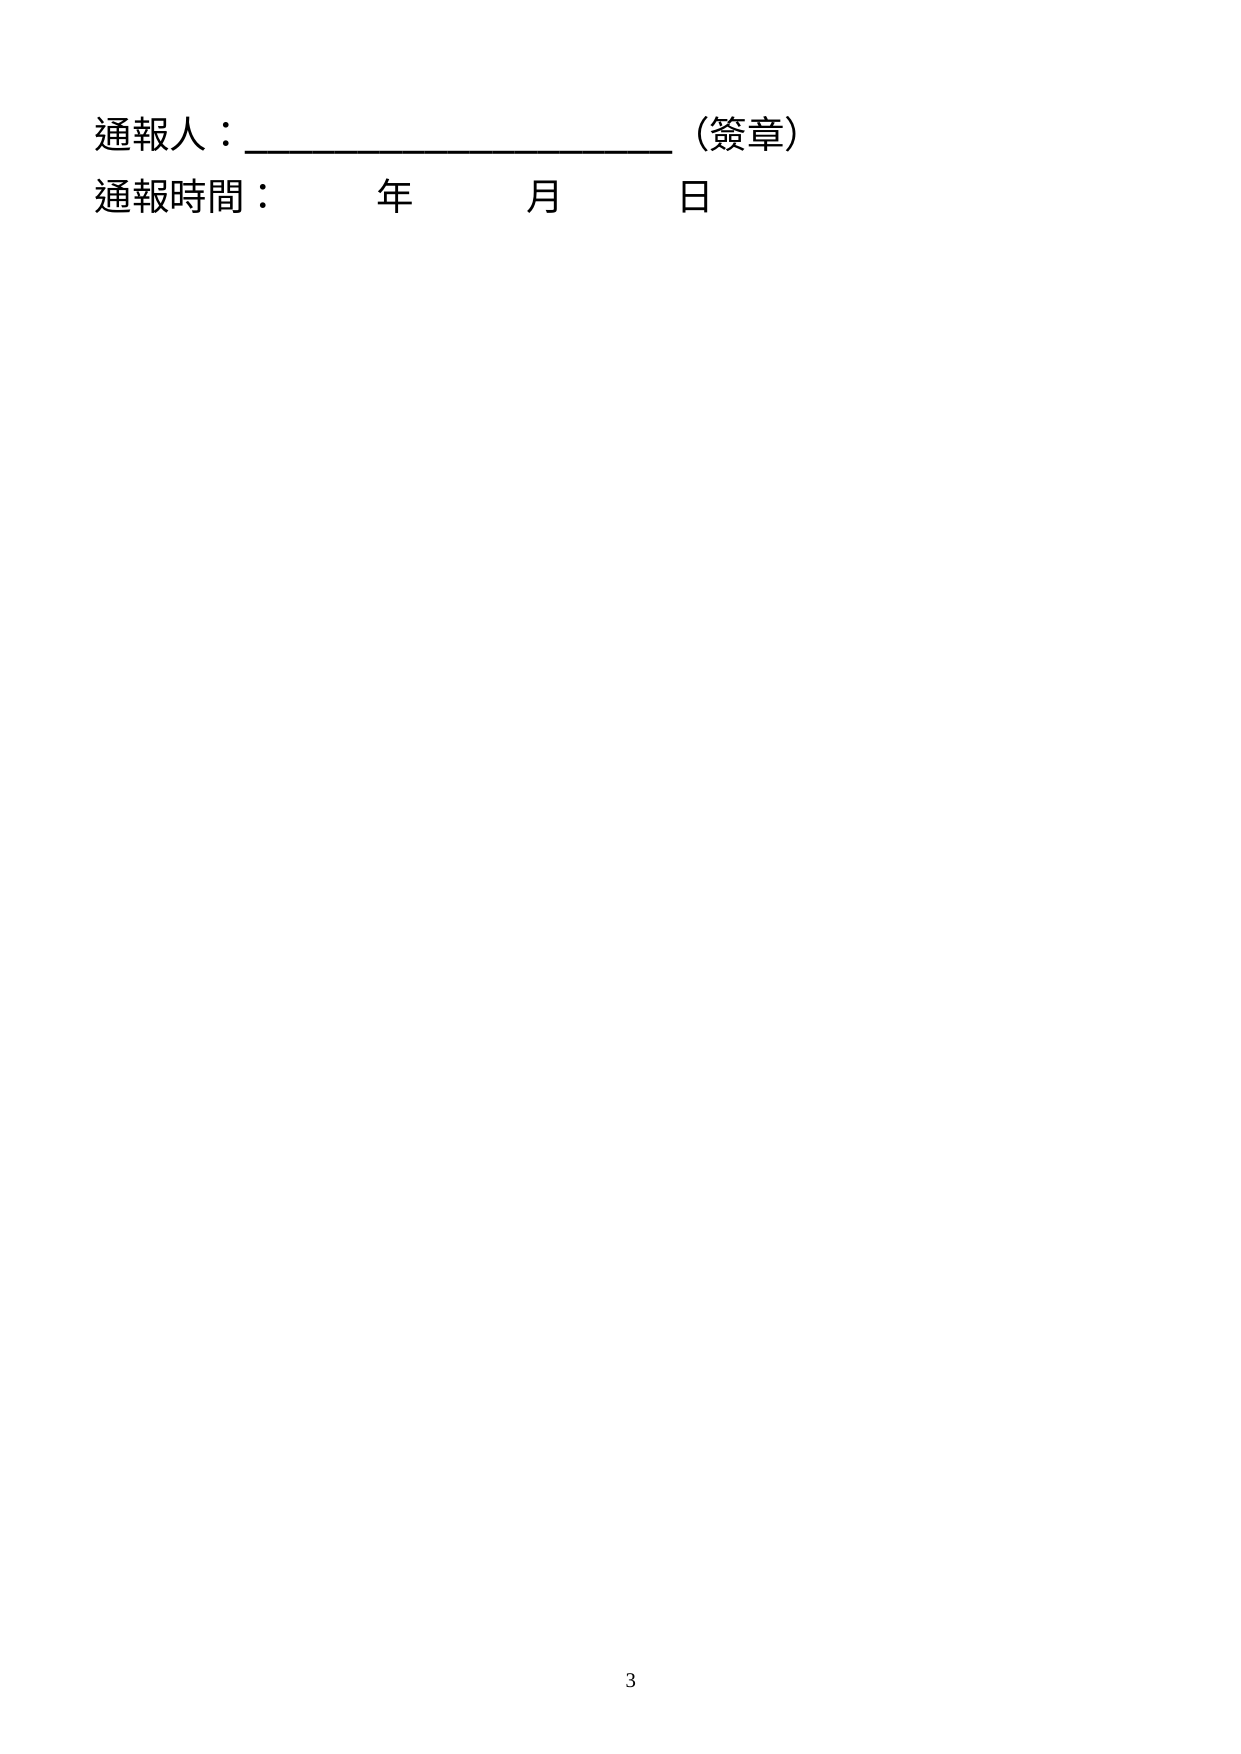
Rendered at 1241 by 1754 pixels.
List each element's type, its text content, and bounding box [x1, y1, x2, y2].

text 通報人：___________________（簽章） [94, 90, 1167, 153]
text 通報時間： 年 月 日 [94, 153, 1167, 215]
